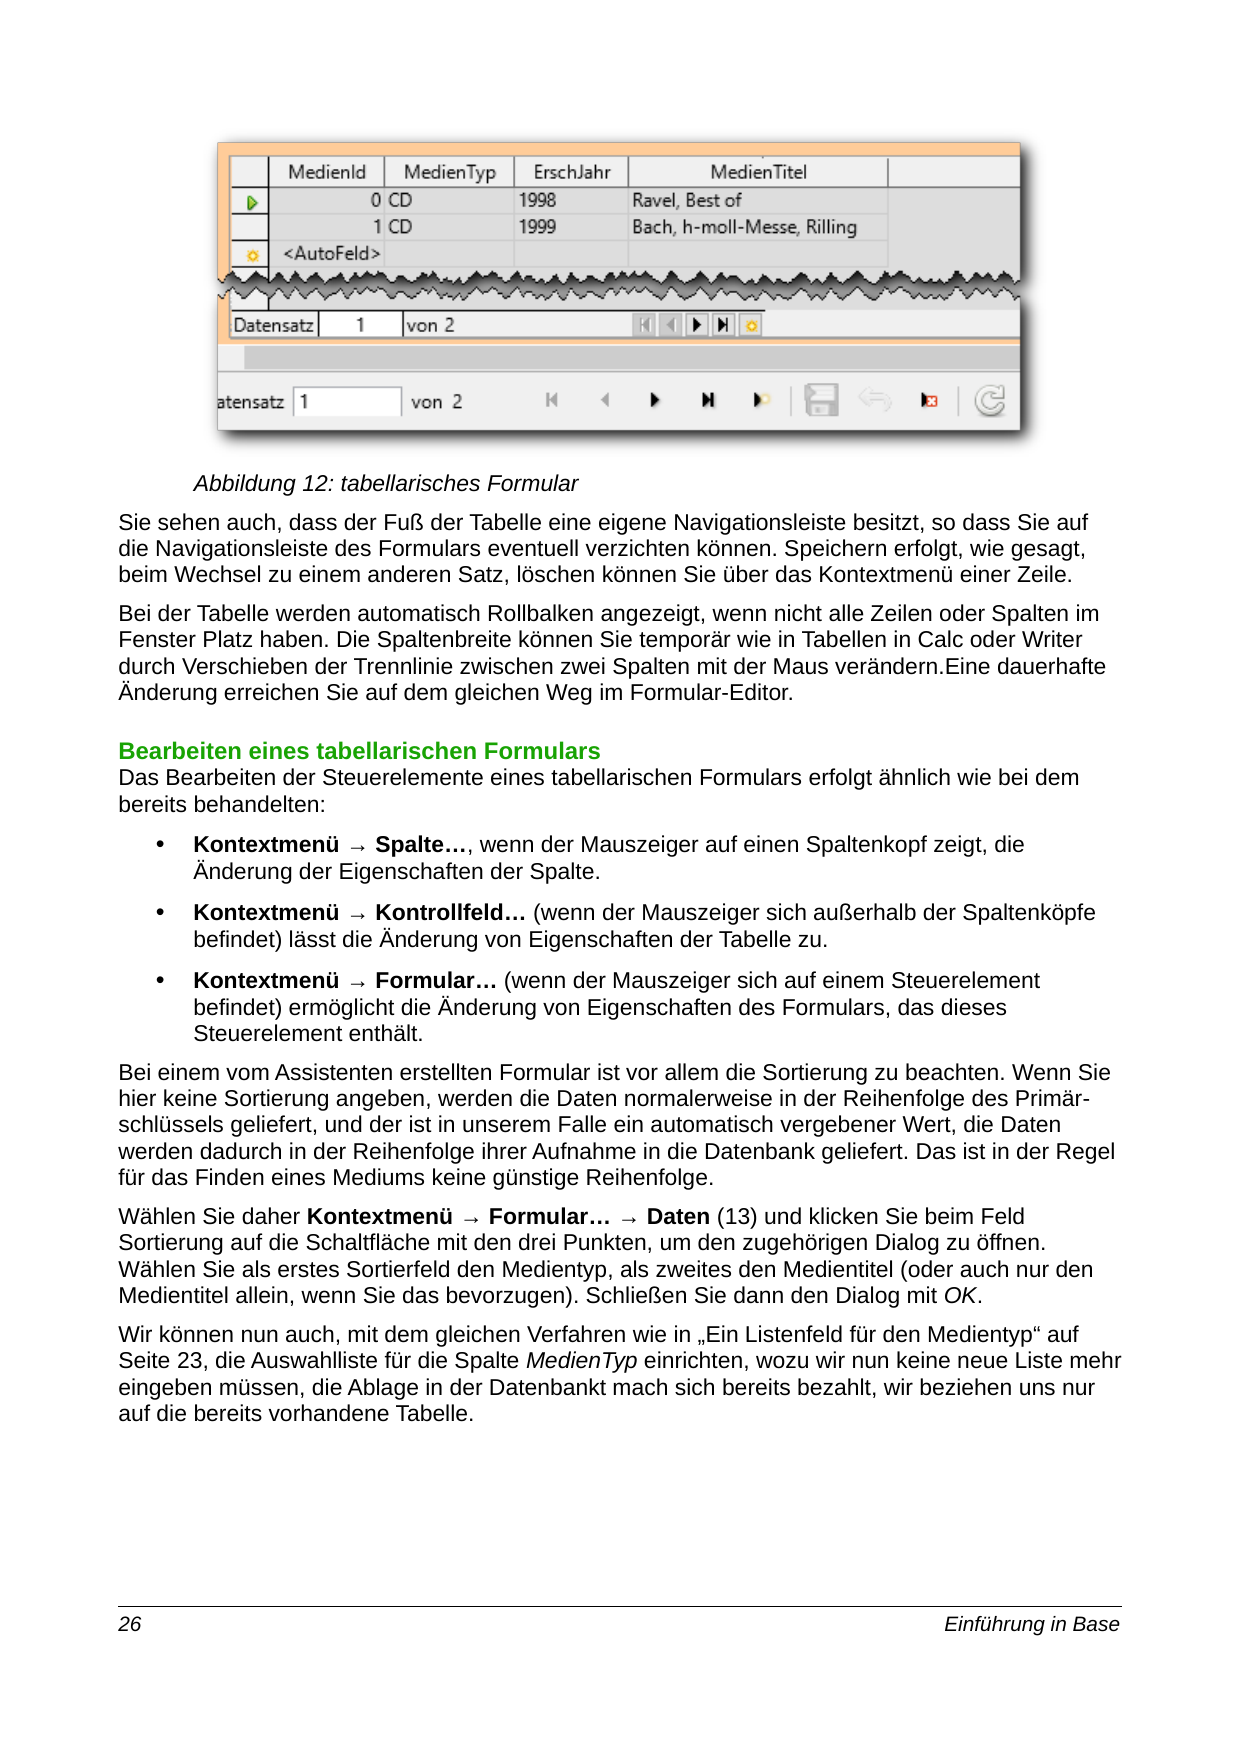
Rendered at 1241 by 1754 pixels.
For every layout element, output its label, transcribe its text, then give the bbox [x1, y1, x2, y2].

list Kontextmenü → Spalte…, wenn der Mauszeiger auf einen Spaltenkopf zeigt, die Änderung der Eigenschaften der Spalte. [156, 829, 1122, 884]
text Das Bearbeiten der Steuerelemente eines tabellarischen Formulars erfolgt ähnlich wie bei dem bereits behandelten: [118, 764, 1122, 817]
list Kontextmenü → Formular… (wenn der Mauszeiger sich auf einem Steuerelement befindet) ermöglicht die Änderung von Eigenschaften des Formulars, das dieses Steuerelement enthält. [156, 965, 1122, 1046]
text Wir können nun auch, mit dem gleichen Verfahren wie in „Ein Listenfeld für den Medientyp“ auf Seite 23, die Auswahlliste für die Spalte MedienTyp einrichten, wozu wir nun keine neue Liste mehr eingeben müssen, die Ablage in der Datenbankt mach sich bereits bezahlt, wir beziehen uns nur auf die bereits vorhandene Tabelle. [118, 1321, 1122, 1426]
list Kontextmenü → Kontrollfeld… (wenn der Mauszeiger sich außerhalb der Spaltenköpfe befindet) lässt die Änderung von Eigenschaften der Tabelle zu. [156, 897, 1122, 952]
picture [193, 118, 1047, 457]
text Sie sehen auch, dass der Fuß der Tabelle eine eigene Navigationsleiste besitzt, so dass Sie auf die Navigationsleiste des Formulars eventuell verzichten können. Speichern erfolgt, wie gesagt, beim Wechsel zu einem anderen Satz, löschen können Sie über das Kontextmenü einer Zeile. [118, 508, 1122, 587]
text Abbildung 12: tabellarisches Formular [194, 469, 1047, 496]
text Bei der Tabelle werden automatisch Rollbalken angezeigt, wenn nicht alle Zeilen oder Spalten im Fenster Platz haben. Die Spaltenbreite können Sie temporär wie in Tabellen in Calc oder Writer durch Verschieben der Trennlinie zwischen zwei Spalten mit der Maus verändern.Eine dauerhafte Änderung erreichen Sie auf dem gleichen Weg im Formular-Editor. [118, 600, 1122, 705]
text Wählen Sie daher Kontextmenü → Formular… → Daten (Abbildung 13) und klicken Sie beim Feld Sortierung auf die Schaltfläche mit den drei Punkten, um den zugehörigen Dialog zu öffnen. Wählen Sie als erstes Sortierfeld den Medientyp, als zweites den Medientitel (oder auch nur den Medientitel allein, wenn Sie das bevorzugen). Schließen Sie dann den Dialog mit OK. [118, 1203, 1122, 1308]
text Bei einem vom Assistenten erstellten Formular ist vor allem die Sortierung zu beachten. Wenn Sie hier keine Sortierung angeben, werden die Daten normalerweise in der Reihenfolge des Primär­schlüssels geliefert, und der ist in unserem Falle ein automatisch vergebener Wert, die Daten werden dadurch in der Reihenfolge ihrer Aufnahme in die Datenbank geliefert. Das ist in der Regel für das Finden eines Mediums keine günstige Reihenfolge. [118, 1059, 1122, 1190]
subtitle Bearbeiten eines tabellarischen Formulars [118, 737, 1122, 764]
